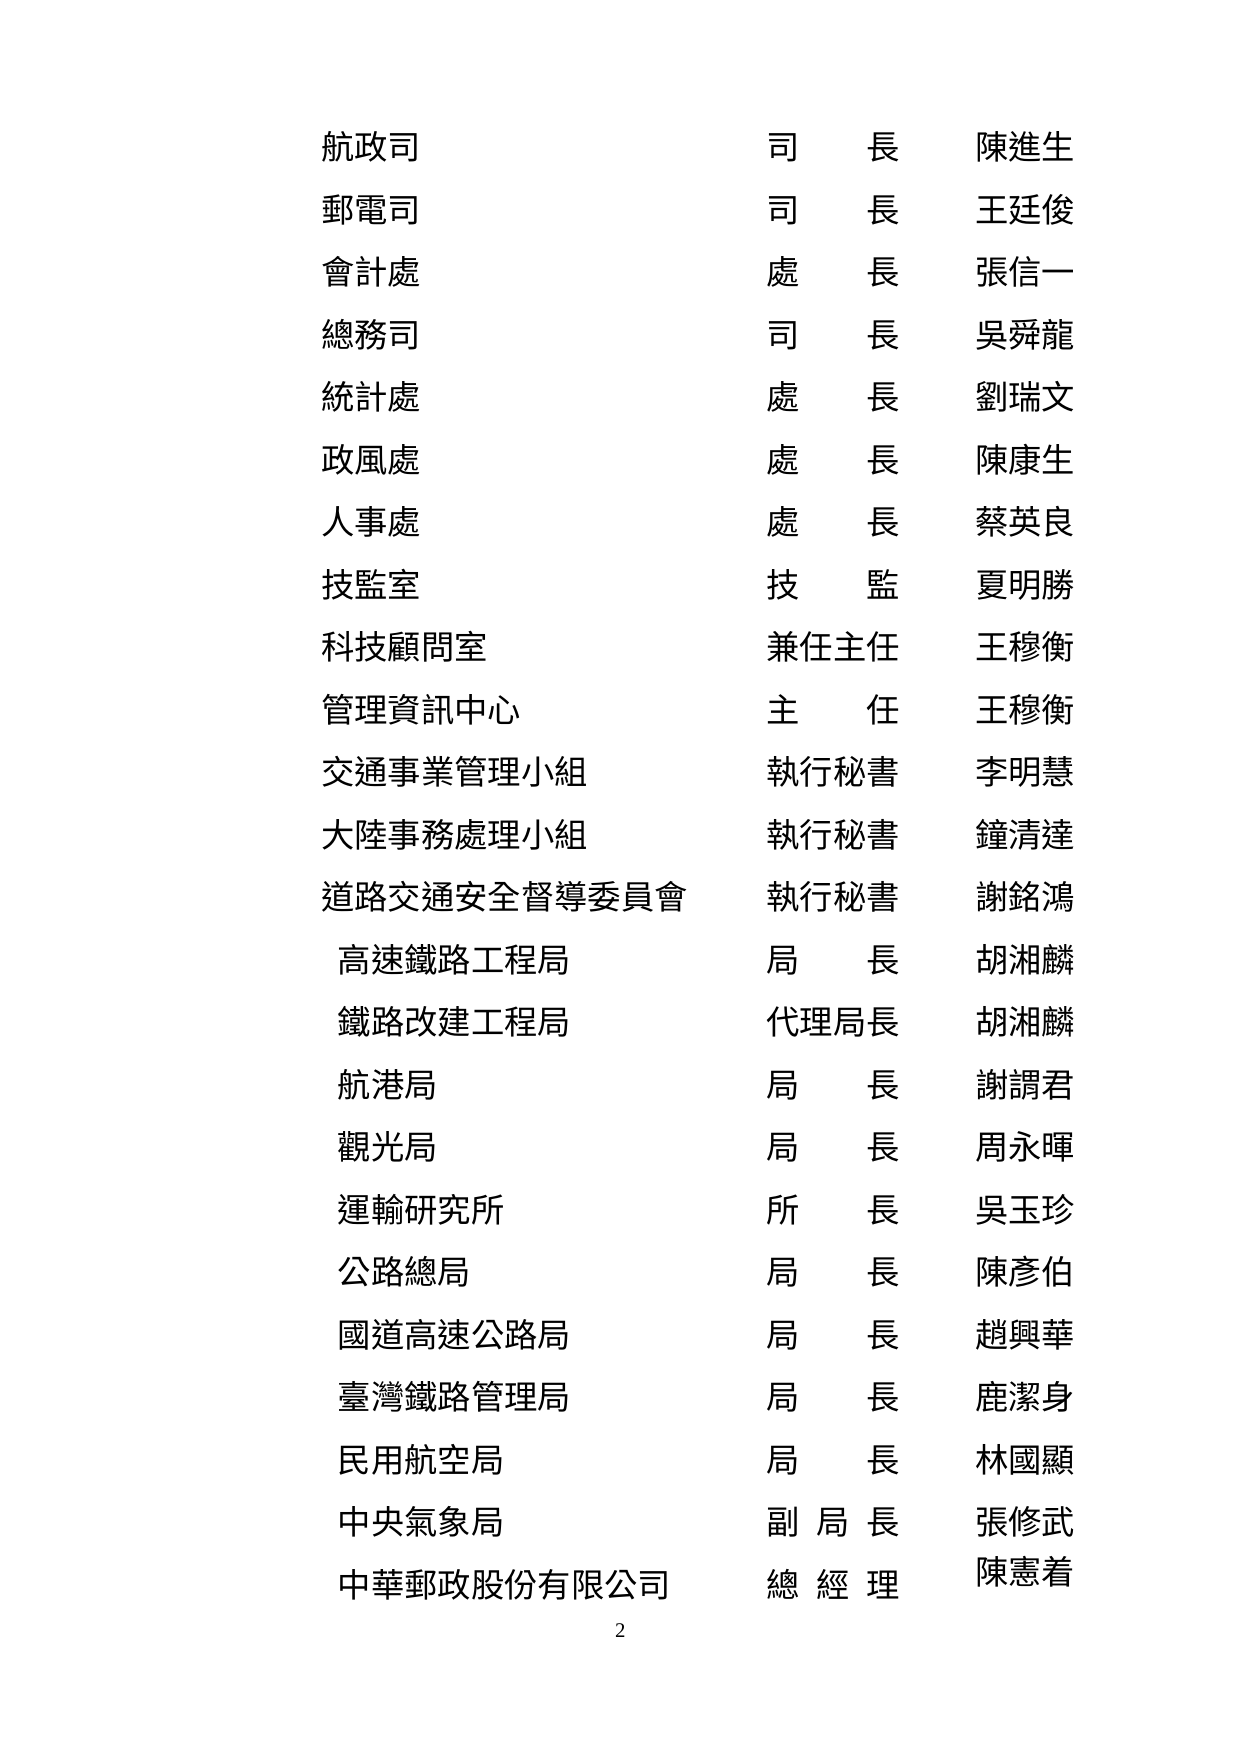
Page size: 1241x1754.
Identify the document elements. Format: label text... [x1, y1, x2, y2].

table_cell 陳憲着 [936, 1541, 1113, 1603]
table_cell 鐘清達 [936, 791, 1113, 853]
table_cell 局 長 [729, 916, 936, 978]
table_cell 執行秘書 [729, 853, 936, 916]
table_cell 局 長 [729, 1353, 936, 1416]
table_cell 處 長 [729, 228, 936, 291]
table_cell 局 長 [729, 1041, 936, 1103]
table_cell 公路總局 [301, 1228, 729, 1291]
table_cell 執行秘書 [729, 728, 936, 791]
table_cell 技監室 [301, 541, 729, 603]
table_cell 兼任主任 [729, 603, 936, 666]
table_cell 司 長 [729, 166, 936, 228]
table_cell 中華郵政股份有限公司 [301, 1541, 729, 1603]
table_cell 局 長 [729, 1416, 936, 1478]
table_cell 劉瑞文 [936, 353, 1113, 416]
table_cell 中央氣象局 [301, 1478, 729, 1541]
table_cell 運輸研究所 [301, 1166, 729, 1228]
table_cell 處 長 [729, 478, 936, 541]
table_cell 科技顧問室 [301, 603, 729, 666]
table_cell 王穆衡 [936, 603, 1113, 666]
table_cell 道路交通安全督導委員會 [301, 853, 729, 916]
table_cell 鐵路改建工程局 [301, 978, 729, 1041]
table_cell 航政司 [301, 103, 729, 166]
table_cell 謝銘鴻 [936, 853, 1113, 916]
table_cell 趙興華 [936, 1291, 1113, 1353]
table_cell 總務司 [301, 291, 729, 353]
table_cell 陳彥伯 [936, 1228, 1113, 1291]
table_cell 鹿潔身 [936, 1353, 1113, 1416]
table_cell 主 任 [729, 666, 936, 728]
table_cell 局 長 [729, 1103, 936, 1166]
table_cell 胡湘麟 [936, 916, 1113, 978]
table_cell 民用航空局 [301, 1416, 729, 1478]
table_cell 林國顯 [936, 1416, 1113, 1478]
table_cell 國道高速公路局 [301, 1291, 729, 1353]
table_cell 王廷俊 [936, 166, 1113, 228]
table_cell 司 長 [729, 103, 936, 166]
table_cell 技 監 [729, 541, 936, 603]
table_cell 張修武 [936, 1478, 1113, 1541]
table_cell 交通事業管理小組 [301, 728, 729, 791]
table_cell 夏明勝 [936, 541, 1113, 603]
table_cell 所 長 [729, 1166, 936, 1228]
table_cell 總 經 理 [729, 1541, 936, 1603]
table_cell 副 局 長 [729, 1478, 936, 1541]
table_cell 陳康生 [936, 416, 1113, 478]
table_cell 管理資訊中心 [301, 666, 729, 728]
table_cell 臺灣鐵路管理局 [301, 1353, 729, 1416]
table_cell 高速鐵路工程局 [301, 916, 729, 978]
table_cell 航港局 [301, 1041, 729, 1103]
table_cell 局 長 [729, 1291, 936, 1353]
table_cell 謝謂君 [936, 1041, 1113, 1103]
table_cell 郵電司 [301, 166, 729, 228]
table_cell 執行秘書 [729, 791, 936, 853]
table_cell 胡湘麟 [936, 978, 1113, 1041]
table_cell 吳舜龍 [936, 291, 1113, 353]
table_cell 政風處 [301, 416, 729, 478]
table_cell 王穆衡 [936, 666, 1113, 728]
table_cell 人事處 [301, 478, 729, 541]
table_cell 處 長 [729, 353, 936, 416]
table_cell 周永暉 [936, 1103, 1113, 1166]
table_cell 司 長 [729, 291, 936, 353]
table_cell 陳進生 [936, 103, 1113, 166]
table_cell 代理局長 [729, 978, 936, 1041]
table_cell 處 長 [729, 416, 936, 478]
table_cell 蔡英良 [936, 478, 1113, 541]
table_cell 張信一 [936, 228, 1113, 291]
table_cell 會計處 [301, 228, 729, 291]
table_cell 局 長 [729, 1228, 936, 1291]
table_cell 李明慧 [936, 728, 1113, 791]
table_cell 吳玉珍 [936, 1166, 1113, 1228]
table_cell 大陸事務處理小組 [301, 791, 729, 853]
table_cell 觀光局 [301, 1103, 729, 1166]
table_cell 統計處 [301, 353, 729, 416]
